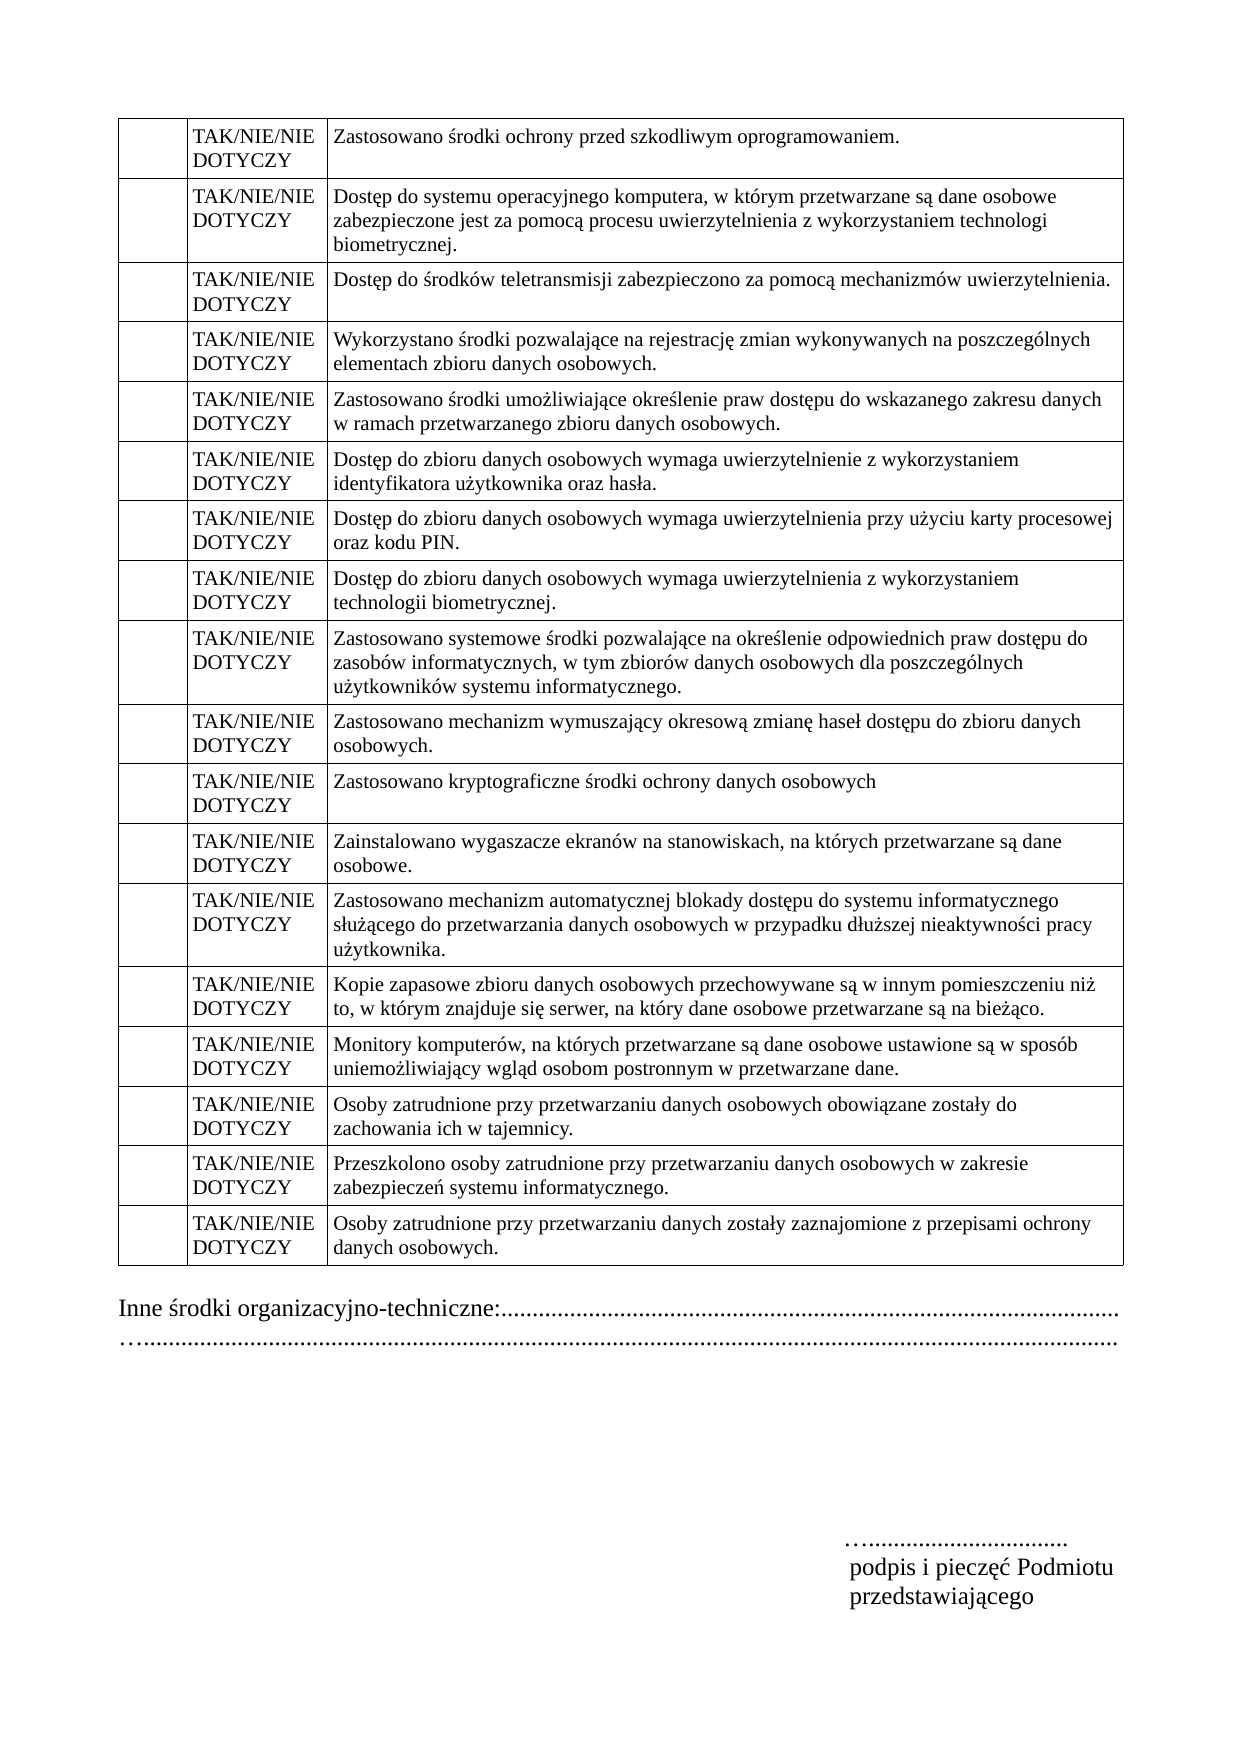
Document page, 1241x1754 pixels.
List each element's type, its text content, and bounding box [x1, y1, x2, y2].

text Inne środki organizacyjno-techniczne:................................................................................................... [118, 1293, 1122, 1322]
table_cell [119, 764, 187, 823]
table_cell TAK/NIE/NIE DOTYCZY [188, 705, 327, 763]
text przedstawiającego [118, 1581, 1122, 1610]
table_cell Kopie zapasowe zbioru danych osobowych przechowywane są w innym pomieszczeniu niż to, w którym znajduje się serwer, na który dane osobowe przetwarzane są na bieżąco. [328, 967, 1123, 1026]
table_cell Zastosowano mechanizm wymuszający okresową zmianę haseł dostępu do zbioru danych osobowych. [328, 705, 1123, 763]
table_cell Zastosowano kryptograficzne środki ochrony danych osobowych [328, 764, 1123, 823]
table_cell [119, 1146, 187, 1205]
table_cell Monitory komputerów, na których przetwarzane są dane osobowe ustawione są w sposób uniemożliwiający wgląd osobom postronnym w przetwarzane dane. [328, 1027, 1123, 1086]
table_cell TAK/NIE/NIE DOTYCZY [188, 621, 327, 703]
table_cell [119, 119, 187, 178]
table_cell [119, 967, 187, 1026]
table_cell TAK/NIE/NIE DOTYCZY [188, 179, 327, 262]
table_cell [119, 263, 187, 321]
text …............................................................................................................................................................ [118, 1322, 1122, 1351]
table_cell Osoby zatrudnione przy przetwarzaniu danych osobowych obowiązane zostały do zachowania ich w tajemnicy. [328, 1087, 1123, 1145]
table_cell [119, 824, 187, 882]
text podpis i pieczęć Podmiotu [118, 1552, 1122, 1581]
table_cell Zastosowano systemowe środki pozwalające na określenie odpowiednich praw dostępu do zasobów informatycznych, w tym zbiorów danych osobowych dla poszczególnych użytkowników systemu informatycznego. [328, 621, 1123, 703]
table_cell [119, 179, 187, 262]
table_cell Przeszkolono osoby zatrudnione przy przetwarzaniu danych osobowych w zakresie zabezpieczeń systemu informatycznego. [328, 1146, 1123, 1205]
table_cell TAK/NIE/NIE DOTYCZY [188, 119, 327, 178]
text …................................ [118, 1523, 1122, 1552]
table_cell TAK/NIE/NIE DOTYCZY [188, 1146, 327, 1205]
table_cell TAK/NIE/NIE DOTYCZY [188, 561, 327, 620]
table_cell TAK/NIE/NIE DOTYCZY [188, 322, 327, 381]
table_cell Wykorzystano środki pozwalające na rejestrację zmian wykonywanych na poszczególnych elementach zbioru danych osobowych. [328, 322, 1123, 381]
table_cell TAK/NIE/NIE DOTYCZY [188, 382, 327, 441]
table_cell [119, 1027, 187, 1086]
table_cell TAK/NIE/NIE DOTYCZY [188, 442, 327, 500]
table_cell TAK/NIE/NIE DOTYCZY [188, 501, 327, 560]
table_cell Dostęp do systemu operacyjnego komputera, w którym przetwarzane są dane osobowe zabezpieczone jest za pomocą procesu uwierzytelnienia z wykorzystaniem technologi biometrycznej. [328, 179, 1123, 262]
table_cell TAK/NIE/NIE DOTYCZY [188, 884, 327, 966]
table_cell Dostęp do zbioru danych osobowych wymaga uwierzytelnienie z wykorzystaniem identyfikatora użytkownika oraz hasła. [328, 442, 1123, 500]
table_cell TAK/NIE/NIE DOTYCZY [188, 1087, 327, 1145]
table_cell [119, 501, 187, 560]
table_cell [119, 561, 187, 620]
table_cell [119, 1087, 187, 1145]
table_cell [119, 621, 187, 703]
table_cell Zastosowano mechanizm automatycznej blokady dostępu do systemu informatycznego służącego do przetwarzania danych osobowych w przypadku dłuższej nieaktywności pracy użytkownika. [328, 884, 1123, 966]
table_cell Zastosowano środki ochrony przed szkodliwym oprogramowaniem. [328, 119, 1123, 178]
table_cell TAK/NIE/NIE DOTYCZY [188, 764, 327, 823]
table_cell TAK/NIE/NIE DOTYCZY [188, 263, 327, 321]
table_cell Dostęp do zbioru danych osobowych wymaga uwierzytelnienia z wykorzystaniem technologii biometrycznej. [328, 561, 1123, 620]
table_cell TAK/NIE/NIE DOTYCZY [188, 1027, 327, 1086]
table_cell TAK/NIE/NIE DOTYCZY [188, 824, 327, 882]
table_cell [119, 884, 187, 966]
table_cell [119, 1206, 187, 1265]
table_cell [119, 382, 187, 441]
table_cell Zainstalowano wygaszacze ekranów na stanowiskach, na których przetwarzane są dane osobowe. [328, 824, 1123, 882]
table_cell Dostęp do środków teletransmisji zabezpieczono za pomocą mechanizmów uwierzytelnienia. [328, 263, 1123, 321]
table_cell Zastosowano środki umożliwiające określenie praw dostępu do wskazanego zakresu danych w ramach przetwarzanego zbioru danych osobowych. [328, 382, 1123, 441]
table_cell Dostęp do zbioru danych osobowych wymaga uwierzytelnienia przy użyciu karty procesowej oraz kodu PIN. [328, 501, 1123, 560]
table_cell TAK/NIE/NIE DOTYCZY [188, 967, 327, 1026]
table_cell Osoby zatrudnione przy przetwarzaniu danych zostały zaznajomione z przepisami ochrony danych osobowych. [328, 1206, 1123, 1265]
table_cell [119, 322, 187, 381]
table_cell [119, 442, 187, 500]
table_cell TAK/NIE/NIE DOTYCZY [188, 1206, 327, 1265]
table_cell [119, 705, 187, 763]
